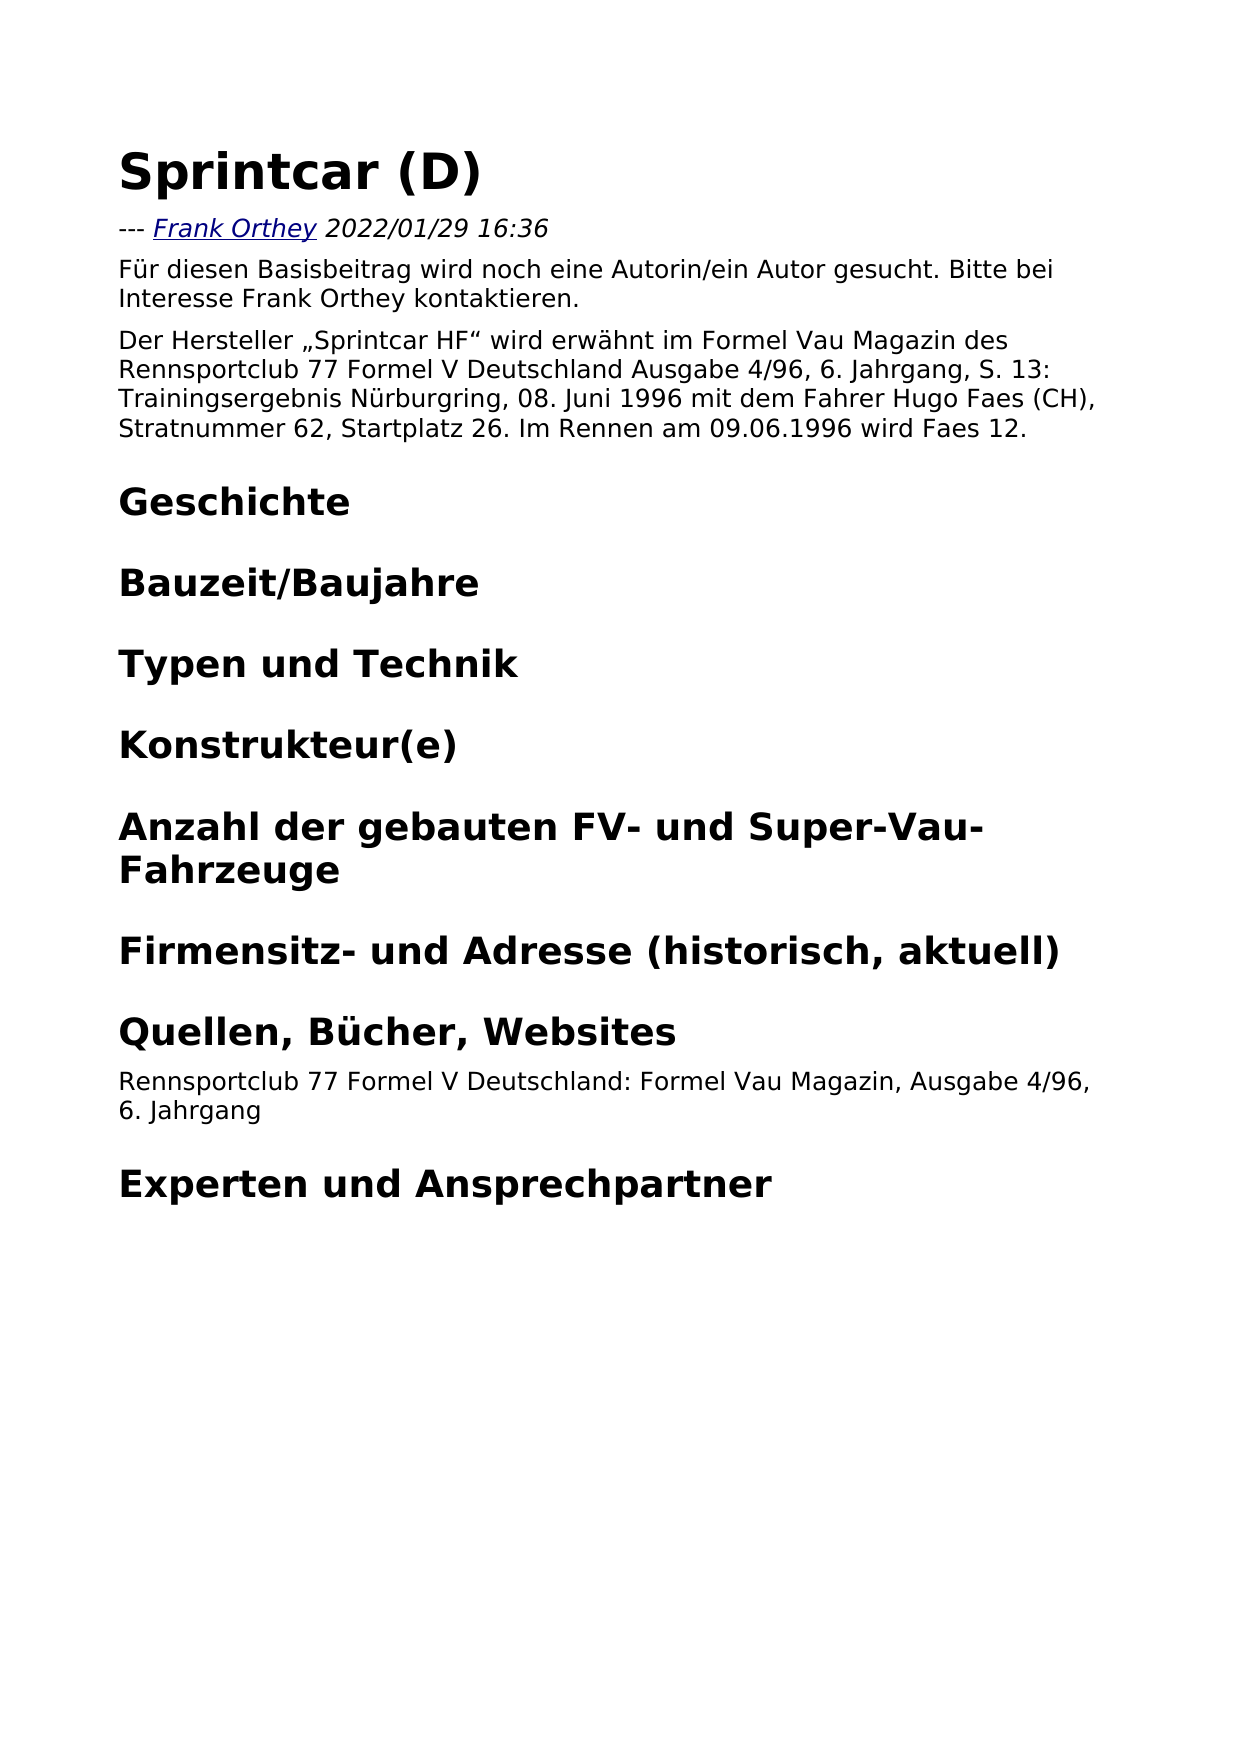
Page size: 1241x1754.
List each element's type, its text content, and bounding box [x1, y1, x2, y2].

text Der Hersteller „Sprintcar HF“ wird erwähnt im Formel Vau Magazin des Rennsportclub 77 Formel V Deutschland Ausgabe 4/96, 6. Jahrgang, S. 13: Trainingsergebnis Nürburgring, 08. Juni 1996 mit dem Fahrer Hugo Faes (CH), Stratnummer 62, Startplatz 26. Im Rennen am 09.06.1996 wird Faes 12. [118, 326, 1122, 443]
subtitle Konstrukteur(e) [118, 724, 1122, 768]
subtitle Bauzeit/Baujahre [118, 562, 1122, 605]
subtitle Sprintcar (D) [118, 143, 1122, 201]
subtitle Geschichte [118, 481, 1122, 524]
subtitle Quellen, Bücher, Websites [118, 1011, 1122, 1055]
text Rennsportclub 77 Formel V Deutschland: Formel Vau Magazin, Ausgabe 4/96, 6. Jahrgang [118, 1067, 1122, 1126]
text --- Frank Orthey 2022/01/29 16:36 [118, 214, 1122, 243]
subtitle Firmensitz- und Adresse (historisch, aktuell) [118, 930, 1122, 973]
subtitle Typen und Technik [118, 643, 1122, 686]
subtitle Anzahl der gebauten FV- und Super-Vau-Fahrzeuge [118, 805, 1122, 892]
subtitle Experten und Ansprechpartner [118, 1163, 1122, 1207]
text Für diesen Basisbeitrag wird noch eine Autorin/ein Autor gesucht. Bitte bei Interesse Frank Orthey kontaktieren. [118, 256, 1122, 314]
